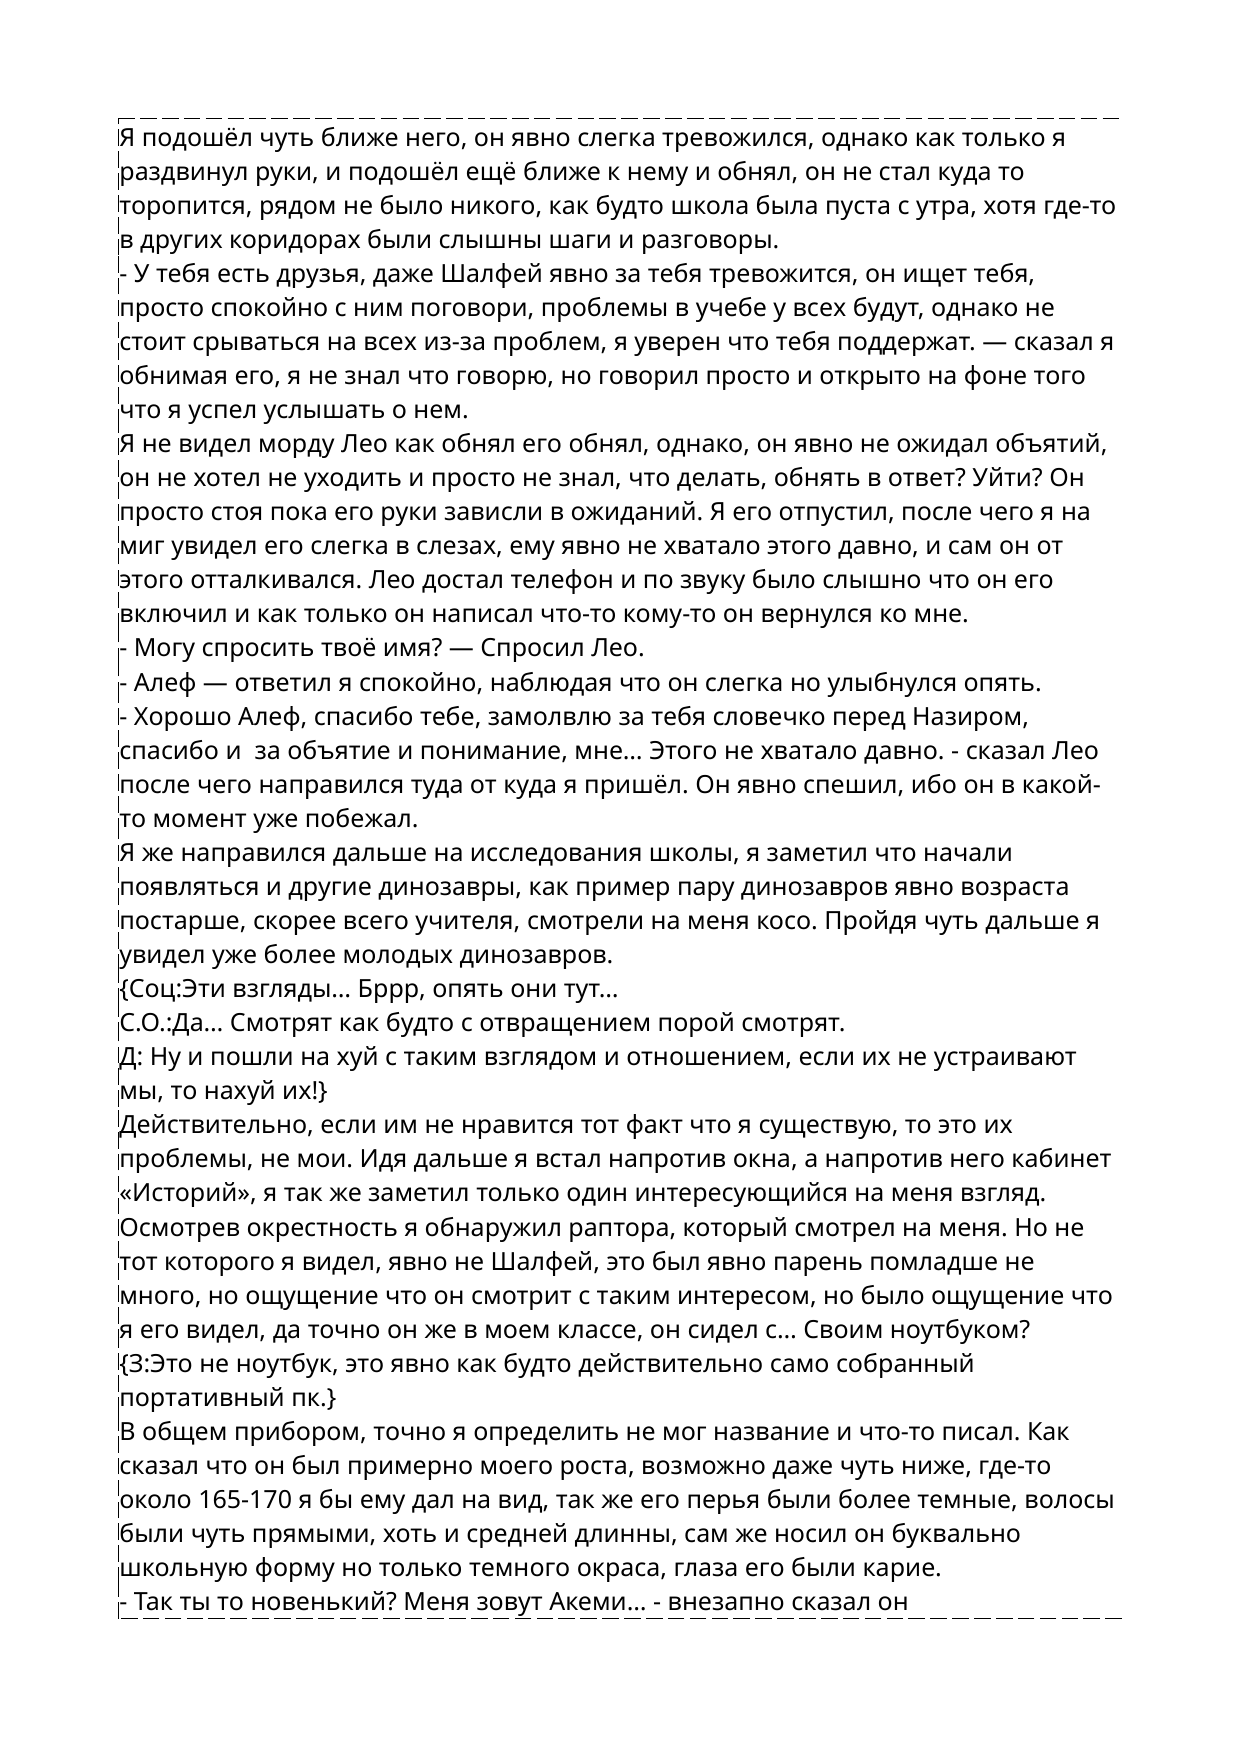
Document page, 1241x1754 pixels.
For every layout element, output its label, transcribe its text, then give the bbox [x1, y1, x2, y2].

text Я же направился дальше на исследования школы, я заметил что начали появляться и другие динозавры, как пример пару динозавров явно возраста постарше, скорее всего учителя, смотрели на меня косо. Пройдя чуть дальше я увидел уже более молодых динозавров. [118, 833, 1122, 970]
text - Так ты то новенький? Меня зовут Акеми… - внезапно сказал он [118, 1583, 1122, 1619]
text Я подошёл чуть ближе него, он явно слегка тревожился, однако как только я раздвинул руки, и подошёл ещё ближе к нему и обнял, он не стал куда то торопится, рядом не было никого, как будто школа была пуста с утра, хотя где-то в других коридорах были слышны шаги и разговоры. [118, 118, 1122, 254]
text - Алеф — ответил я спокойно, наблюдая что он слегка но улыбнулся опять. [118, 663, 1122, 697]
text {З:Это не ноутбук, это явно как будто действительно само собранный портативный пк.} [118, 1344, 1122, 1412]
text Действительно, если им не нравится тот факт что я существую, то это их проблемы, не мои. Идя дальше я встал напротив окна, а напротив него кабинет «Историй», я так же заметил только один интересующийся на меня взгляд. Осмотрев окрестность я обнаружил раптора, который смотрел на меня. Но не тот которого я видел, явно не Шалфей, это был явно парень помладше не много, но ощущение что он смотрит с таким интересом, но было ощущение что я его видел, да точно он же в моем классе, он сидел с… Своим ноутбуком? [118, 1106, 1122, 1344]
text Д: Ну и пошли на хуй с таким взглядом и отношением, если их не устраивают мы, то нахуй их!} [118, 1038, 1122, 1106]
text В общем прибором, точно я определить не мог название и что-то писал. Как сказал что он был примерно моего роста, возможно даже чуть ниже, где-то около 165-170 я бы ему дал на вид, так же его перья были более темные, волосы были чуть прямыми, хоть и средней длинны, сам же носил он буквально школьную форму но только темного окраса, глаза его были карие. [118, 1412, 1122, 1583]
text - Могу спросить твоё имя? — Спросил Лео. [118, 629, 1122, 663]
text - Хорошо Алеф, спасибо тебе, замолвлю за тебя словечко перед Назиром, спасибо и за объятие и понимание, мне… Этого не хватало давно. - сказал Лео после чего направился туда от куда я пришёл. Он явно спешил, ибо он в какой-то момент уже побежал. [118, 697, 1122, 833]
text С.О.:Да… Смотрят как будто с отвращением порой смотрят. [118, 1004, 1122, 1038]
text {Соц:Эти взгляды… Бррр, опять они тут… [118, 970, 1122, 1004]
text - У тебя есть друзья, даже Шалфей явно за тебя тревожится, он ищет тебя, просто спокойно с ним поговори, проблемы в учебе у всех будут, однако не стоит срываться на всех из-за проблем, я уверен что тебя поддержат. — сказал я обнимая его, я не знал что говорю, но говорил просто и открыто на фоне того что я успел услышать о нем. [118, 254, 1122, 425]
text Я не видел морду Лео как обнял его обнял, однако, он явно не ожидал объятий, он не хотел не уходить и просто не знал, что делать, обнять в ответ? Уйти? Он просто стоя пока его руки зависли в ожиданий. Я его отпустил, после чего я на миг увидел его слегка в слезах, ему явно не хватало этого давно, и сам он от этого отталкивался. Лео достал телефон и по звуку было слышно что он его включил и как только он написал что-то кому-то он вернулся ко мне. [118, 425, 1122, 629]
